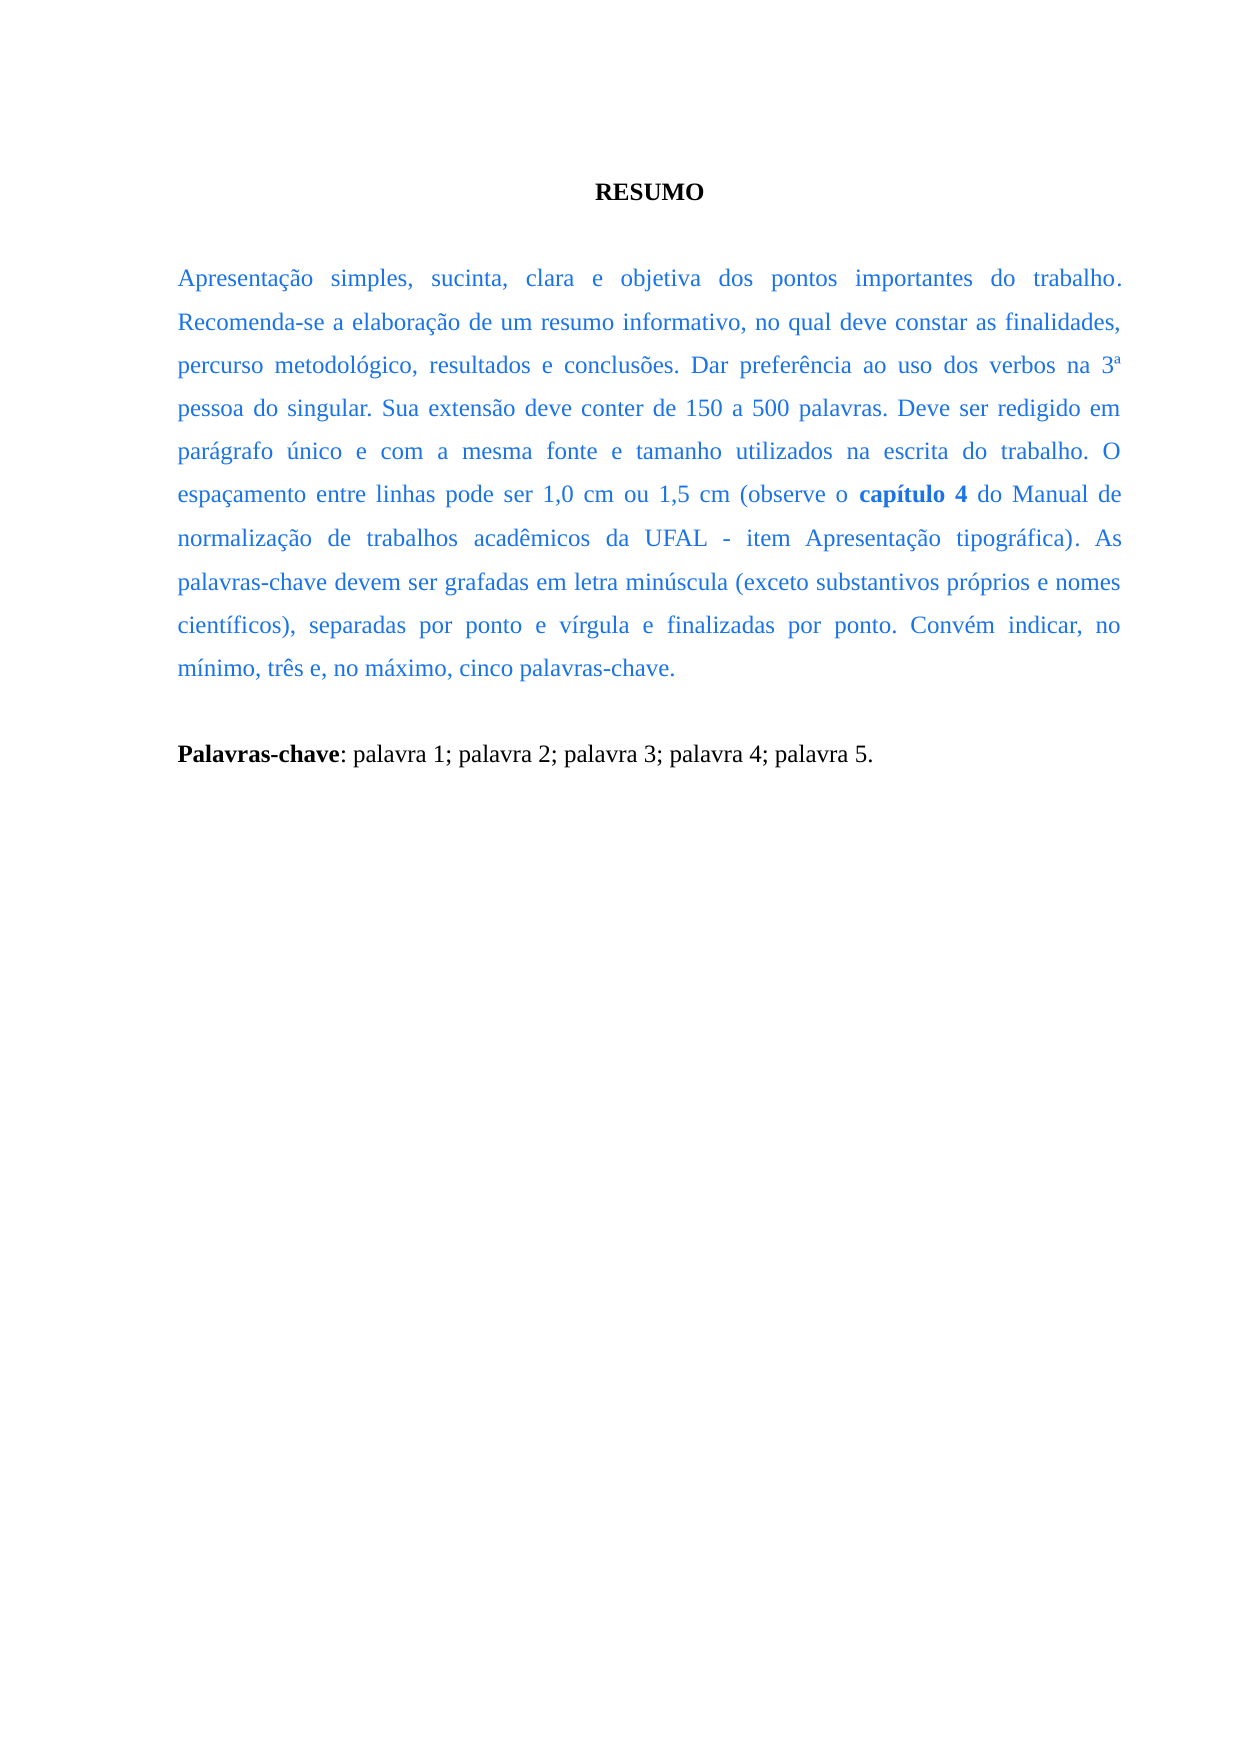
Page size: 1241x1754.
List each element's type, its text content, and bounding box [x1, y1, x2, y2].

text Palavras-chave: palavra 1; palavra 2; palavra 3; palavra 4; palavra 5. [177, 739, 1122, 768]
text Apresentação simples, sucinta, clara e objetiva dos pontos importantes do trabalho. Recomenda-se a elaboração de um resumo informativo, no qual deve constar as finalidades, percurso metodológico, resultados e conclusões. Dar preferência ao uso dos verbos na 3ª pessoa do singular. Sua extensão deve conter de 150 a 500 palavras. Deve ser redigido em parágrafo único e com a mesma fonte e tamanho utilizados na escrita do trabalho. O espaçamento entre linhas pode ser 1,0 cm ou 1,5 cm (observe o capítulo 4 do Manual de normalização de trabalhos acadêmicos da UFAL - item Apresentação tipográfica). As palavras-chave devem ser grafadas em letra minúscula (exceto substantivos próprios e nomes científicos), separadas por ponto e vírgula e finalizadas por ponto. Convém indicar, no mínimo, três e, no máximo, cinco palavras-chave. [177, 263, 1122, 682]
text RESUMO [177, 177, 1122, 206]
